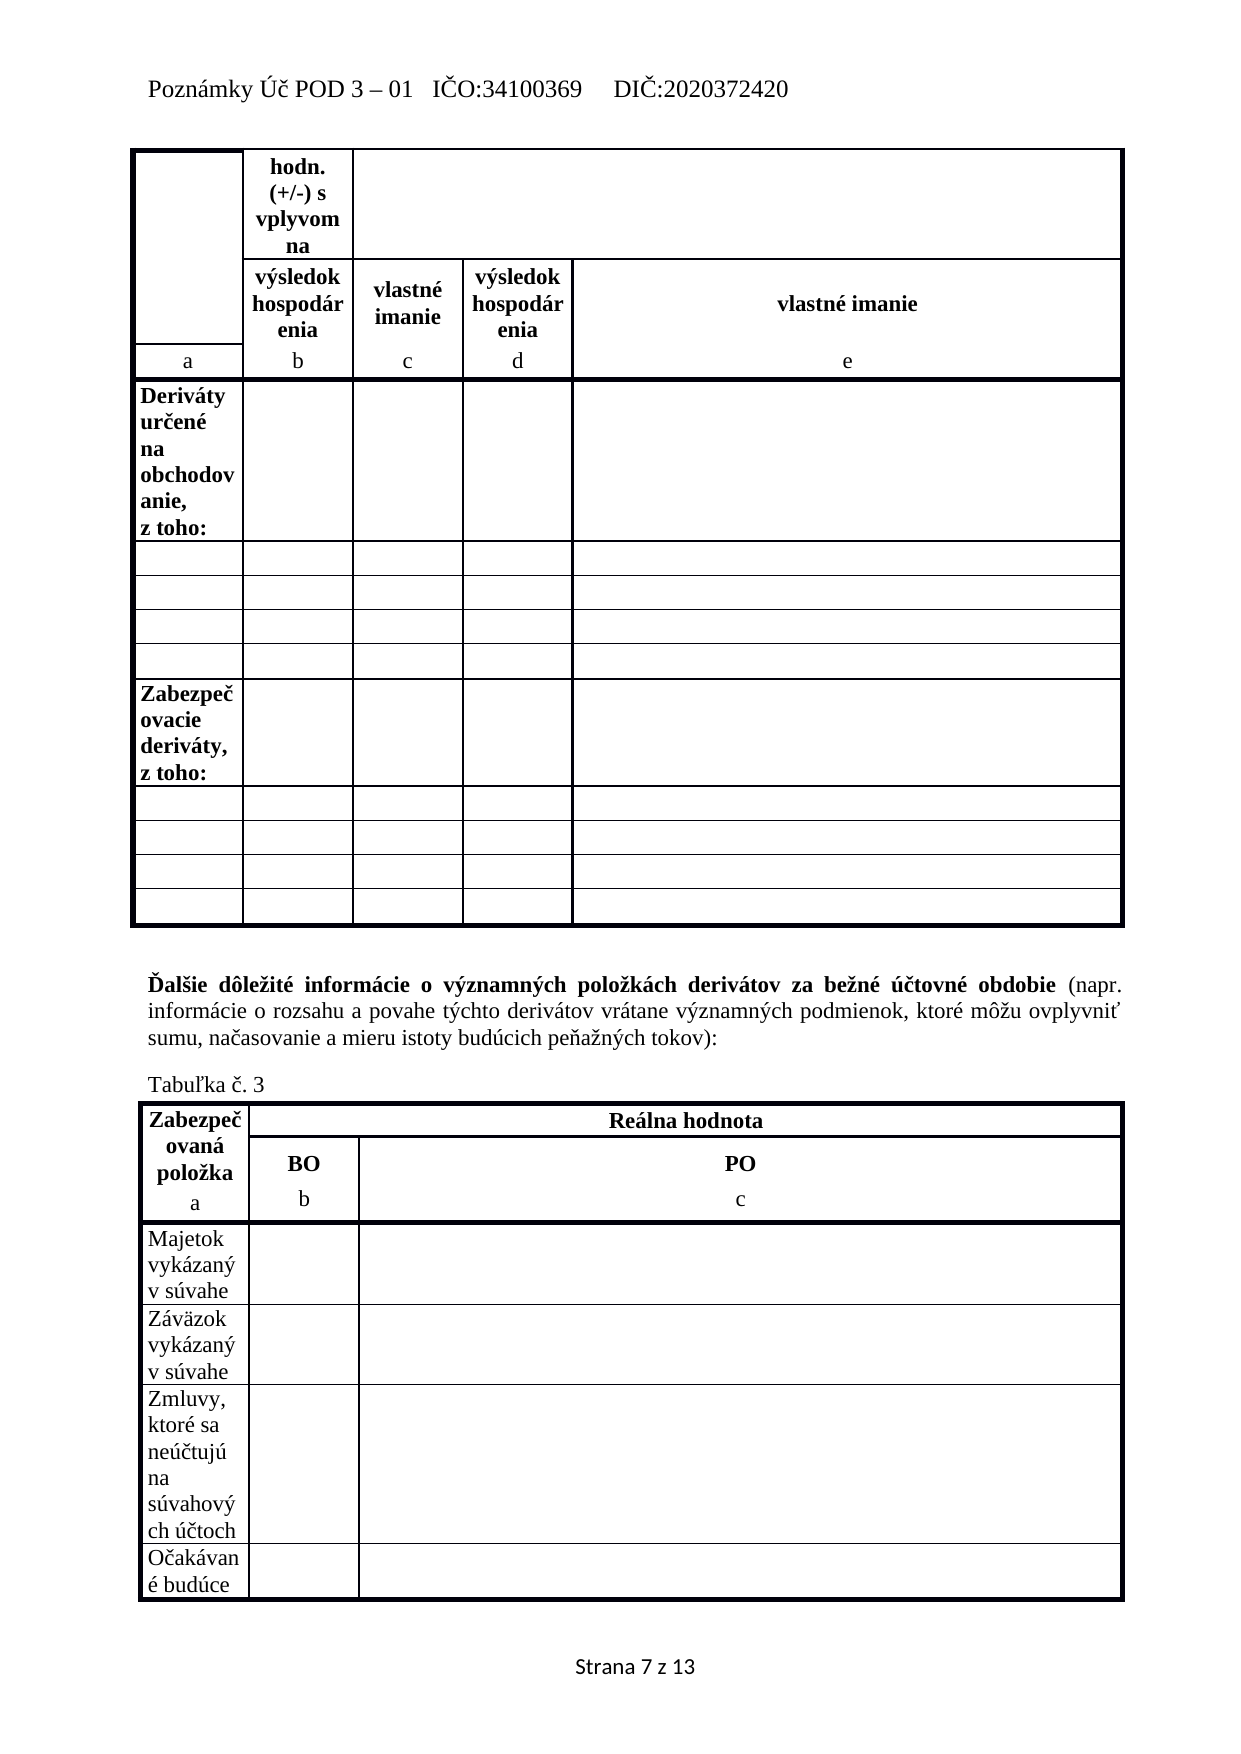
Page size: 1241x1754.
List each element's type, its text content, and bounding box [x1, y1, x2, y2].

table_cell [360, 1305, 1120, 1384]
table_cell [354, 610, 462, 643]
table_cell [354, 644, 462, 678]
table_cell výsledok hospodárenia [464, 260, 571, 342]
table_cell [360, 1385, 1120, 1543]
table_cell c [360, 1185, 1120, 1220]
table_cell [464, 382, 571, 540]
text Ďalšie dôležité informácie o významných položkách derivátov za bežné účtovné obdobie (napr. informácie o rozsahu a povahe týchto derivátov vrátane významných podmienok, ktoré môžu ovplyvniť sumu, načasovanie a mieru istoty budúcich peňažných tokov): [148, 971, 1122, 1050]
table_cell Reálna hodnota [250, 1106, 1120, 1135]
table_cell [574, 644, 1120, 678]
table_cell [354, 821, 462, 854]
table_cell [136, 576, 242, 609]
table_cell [574, 610, 1120, 643]
table_cell [244, 680, 352, 785]
table_cell [136, 542, 242, 574]
table_cell [574, 821, 1120, 854]
table_header [1004, 1067, 1105, 1101]
table_header Tabuľka č. 3 [140, 1067, 346, 1101]
table_cell [574, 382, 1120, 540]
table_cell [574, 855, 1120, 888]
table_cell Očakávané budúce [143, 1544, 248, 1597]
table_cell [354, 787, 462, 819]
table_cell [136, 821, 242, 854]
table_cell Zabezpečovaná položka [143, 1106, 248, 1185]
table_cell [136, 153, 242, 342]
table_cell [354, 889, 462, 923]
table_cell [250, 1305, 358, 1384]
table_cell [574, 680, 1120, 785]
table_cell [136, 787, 242, 819]
table_cell vlastné imanie [574, 260, 1120, 342]
table_cell [244, 889, 352, 923]
table_header [686, 1067, 801, 1101]
table_header [834, 1067, 1004, 1101]
table_cell [464, 610, 571, 643]
table_cell [354, 542, 462, 574]
table_cell [244, 787, 352, 819]
table_cell [464, 821, 571, 854]
table_cell PO [360, 1138, 1120, 1185]
table_cell c [354, 343, 462, 377]
table_cell Zabezpečovacie deriváty, z toho: [136, 680, 242, 785]
table_cell [250, 1385, 358, 1543]
table_cell [354, 576, 462, 609]
table_cell d [464, 343, 571, 377]
table_cell [244, 576, 352, 609]
table_cell Majetok vykázaný v súvahe [143, 1225, 248, 1304]
table_cell Deriváty určené na obchodovanie, z toho: [136, 382, 242, 540]
table_cell [136, 855, 242, 888]
table_cell e [574, 343, 1120, 377]
table_cell [136, 610, 242, 643]
table_cell [464, 787, 571, 819]
table_cell [244, 644, 352, 678]
table_cell [250, 1225, 358, 1304]
table_cell [464, 855, 571, 888]
table_header [801, 1067, 834, 1101]
table_cell [354, 680, 462, 785]
table_cell [574, 576, 1120, 609]
table_cell [244, 610, 352, 643]
table_cell [464, 542, 571, 574]
table_cell výsledok hospodárenia [244, 260, 352, 342]
table_cell [360, 1225, 1120, 1304]
table_cell [136, 644, 242, 678]
table_cell [574, 787, 1120, 819]
table_cell BO [250, 1138, 358, 1185]
table_header [346, 1067, 458, 1101]
table_header [576, 1067, 686, 1101]
table_cell [354, 382, 462, 540]
table_cell b [244, 343, 352, 377]
table_cell [574, 542, 1120, 574]
table_cell [354, 855, 462, 888]
table_cell [574, 889, 1120, 923]
table_cell Zmluvy, ktoré sa neúčtujú na súvahových účtoch [143, 1385, 248, 1543]
table_header [458, 1067, 576, 1101]
table_cell a [136, 345, 242, 377]
table_cell [464, 576, 571, 609]
table_cell [360, 1544, 1120, 1597]
table_cell [244, 382, 352, 540]
table_cell vlastné imanie [354, 260, 462, 342]
table_cell [354, 150, 1120, 258]
table_header [1105, 1067, 1122, 1101]
table_cell Záväzok vykázaný v súvahe [143, 1305, 248, 1384]
table_cell [464, 644, 571, 678]
table_cell a [143, 1185, 248, 1220]
table_cell [250, 1544, 358, 1597]
table_cell [244, 821, 352, 854]
table_cell [244, 542, 352, 574]
table_cell [244, 855, 352, 888]
table_cell [136, 889, 242, 923]
table_cell [464, 680, 571, 785]
table_cell hodn. (+/-) s vplyvom na [244, 150, 352, 258]
table_cell [464, 889, 571, 923]
table_cell b [250, 1185, 358, 1220]
